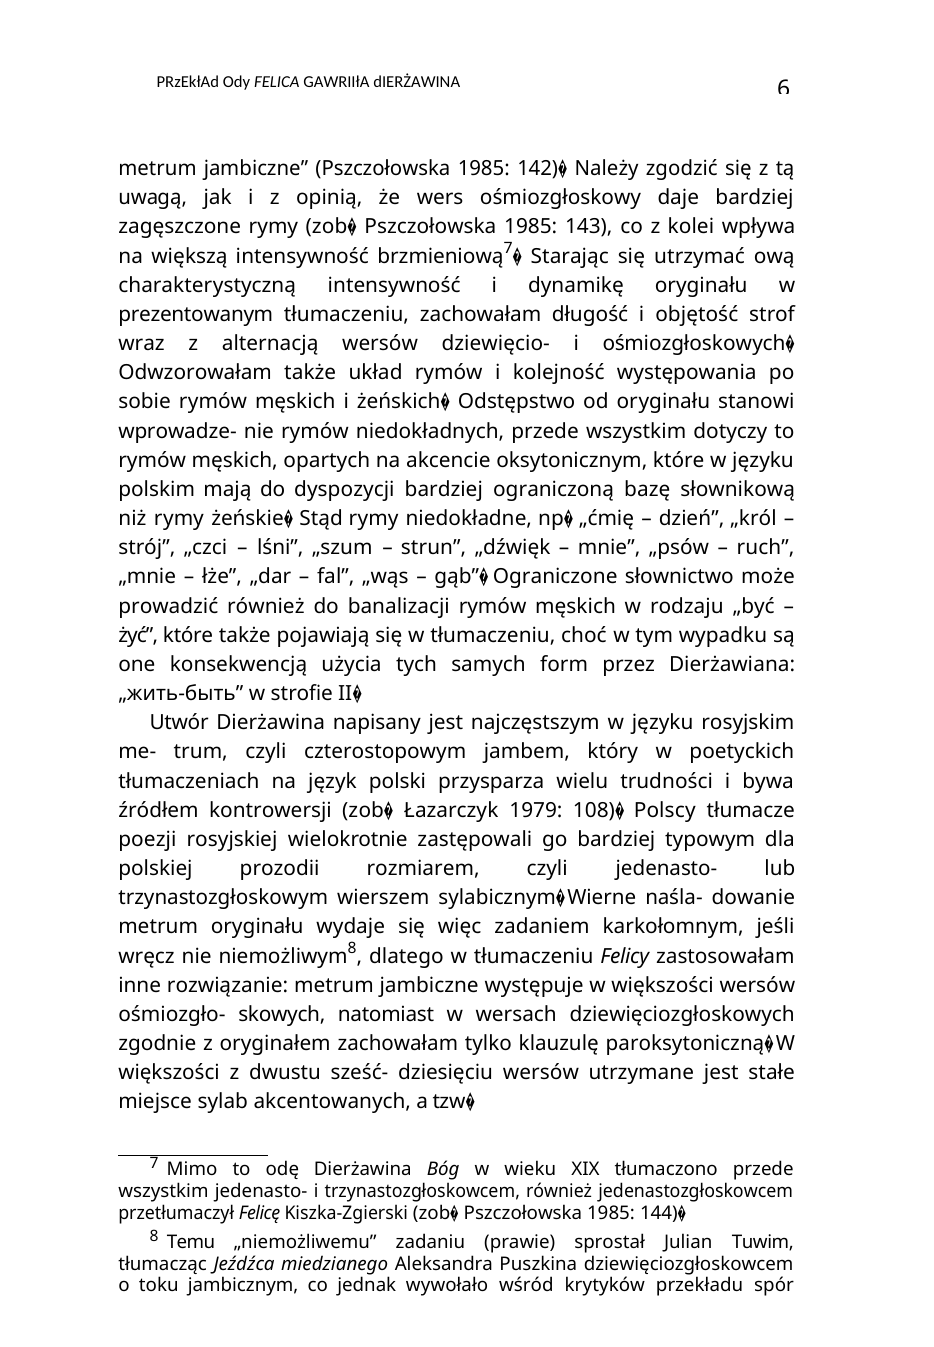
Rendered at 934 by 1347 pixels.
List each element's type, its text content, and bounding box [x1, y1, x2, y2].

list Temu „niemożliwemu” zadaniu (prawie) sprostał Julian Tuwim, tłumacząc Jeźdźca miedzianego Aleksandra Puszkina dziewięciozgłoskowcem o toku jambicznym, co jednak wywołało wśród krytyków przekładu spór [118, 1229, 794, 1297]
list Mimo to odę Dierżawina Bóg w wieku XIX tłumaczono przede wszystkim jedenasto- i trzynastozgłoskowcem, również jedenastozgłoskowcem przetłumaczył Felicę Kiszka-Zgierski (zob� Pszczołowska 1985: 144)� [118, 1151, 794, 1225]
text Utwór Dierżawina napisany jest najczęstszym w języku rosyjskim me- trum, czyli czterostopowym jambem, który w poetyckich tłumaczeniach na język polski przysparza wielu trudności i bywa źródłem kontrowersji (zob� Łazarczyk 1979: 108)� Polscy tłumacze poezji rosyjskiej wielokrotnie zastępowali go bardziej typowym dla polskiej prozodii rozmiarem, czyli jedenasto- lub trzynastozgłoskowym wierszem sylabicznym�Wierne naśla- dowanie metrum oryginału wydaje się więc zadaniem karkołomnym, jeśli wręcz nie niemożliwym8, dlatego w tłumaczeniu Felicy zastosowałam inne rozwiązanie: metrum jambiczne występuje w większości wersów ośmiozgło- skowych, natomiast w wersach dziewięciozgłoskowych zgodnie z oryginałem zachowałam tylko klauzulę paroksytoniczną�W większości z dwustu sześć- dziesięciu wersów utrzymane jest stałe miejsce sylab akcentowanych, a tzw� [118, 706, 795, 1115]
text metrum jambiczne” (Pszczołowska 1985: 142)� Należy zgodzić się z tą uwagą, jak i z opinią, że wers ośmiozgłoskowy daje bardziej zagęszczone rymy (zob� Pszczołowska 1985: 143), co z kolei wpływa na większą intensywność brzmieniową7� Starając się utrzymać ową charakterystyczną intensywność i dynamikę oryginału w prezentowanym tłumaczeniu, zachowałam długość i objętość strof wraz z alternacją wersów dziewięcio- i ośmiozgłoskowych� Odwzorowałam także układ rymów i kolejność występowania po sobie rymów męskich i żeńskich� Odstępstwo od oryginału stanowi wprowadze- nie rymów niedokładnych, przede wszystkim dotyczy to rymów męskich, opartych na akcencie oksytonicznym, które w języku polskim mają do dyspozycji bardziej ograniczoną bazę słownikową niż rymy żeńskie� Stąd rymy niedokładne, np� „ćmię – dzień”, „król – strój”, „czci – lśni”, „szum – strun”, „dźwięk – mnie”, „psów – ruch”, „mnie – łże”, „dar – fal”, „wąs – gąb”� Ograniczone słownictwo może prowadzić również do banalizacji rymów męskich w rodzaju „być – żyć”, które także pojawiają się w tłumaczeniu, choć w tym wypadku są one konsekwencją użycia tych samych form przez Dierżawiana: „жить-быть” w strofie II� [118, 152, 795, 706]
